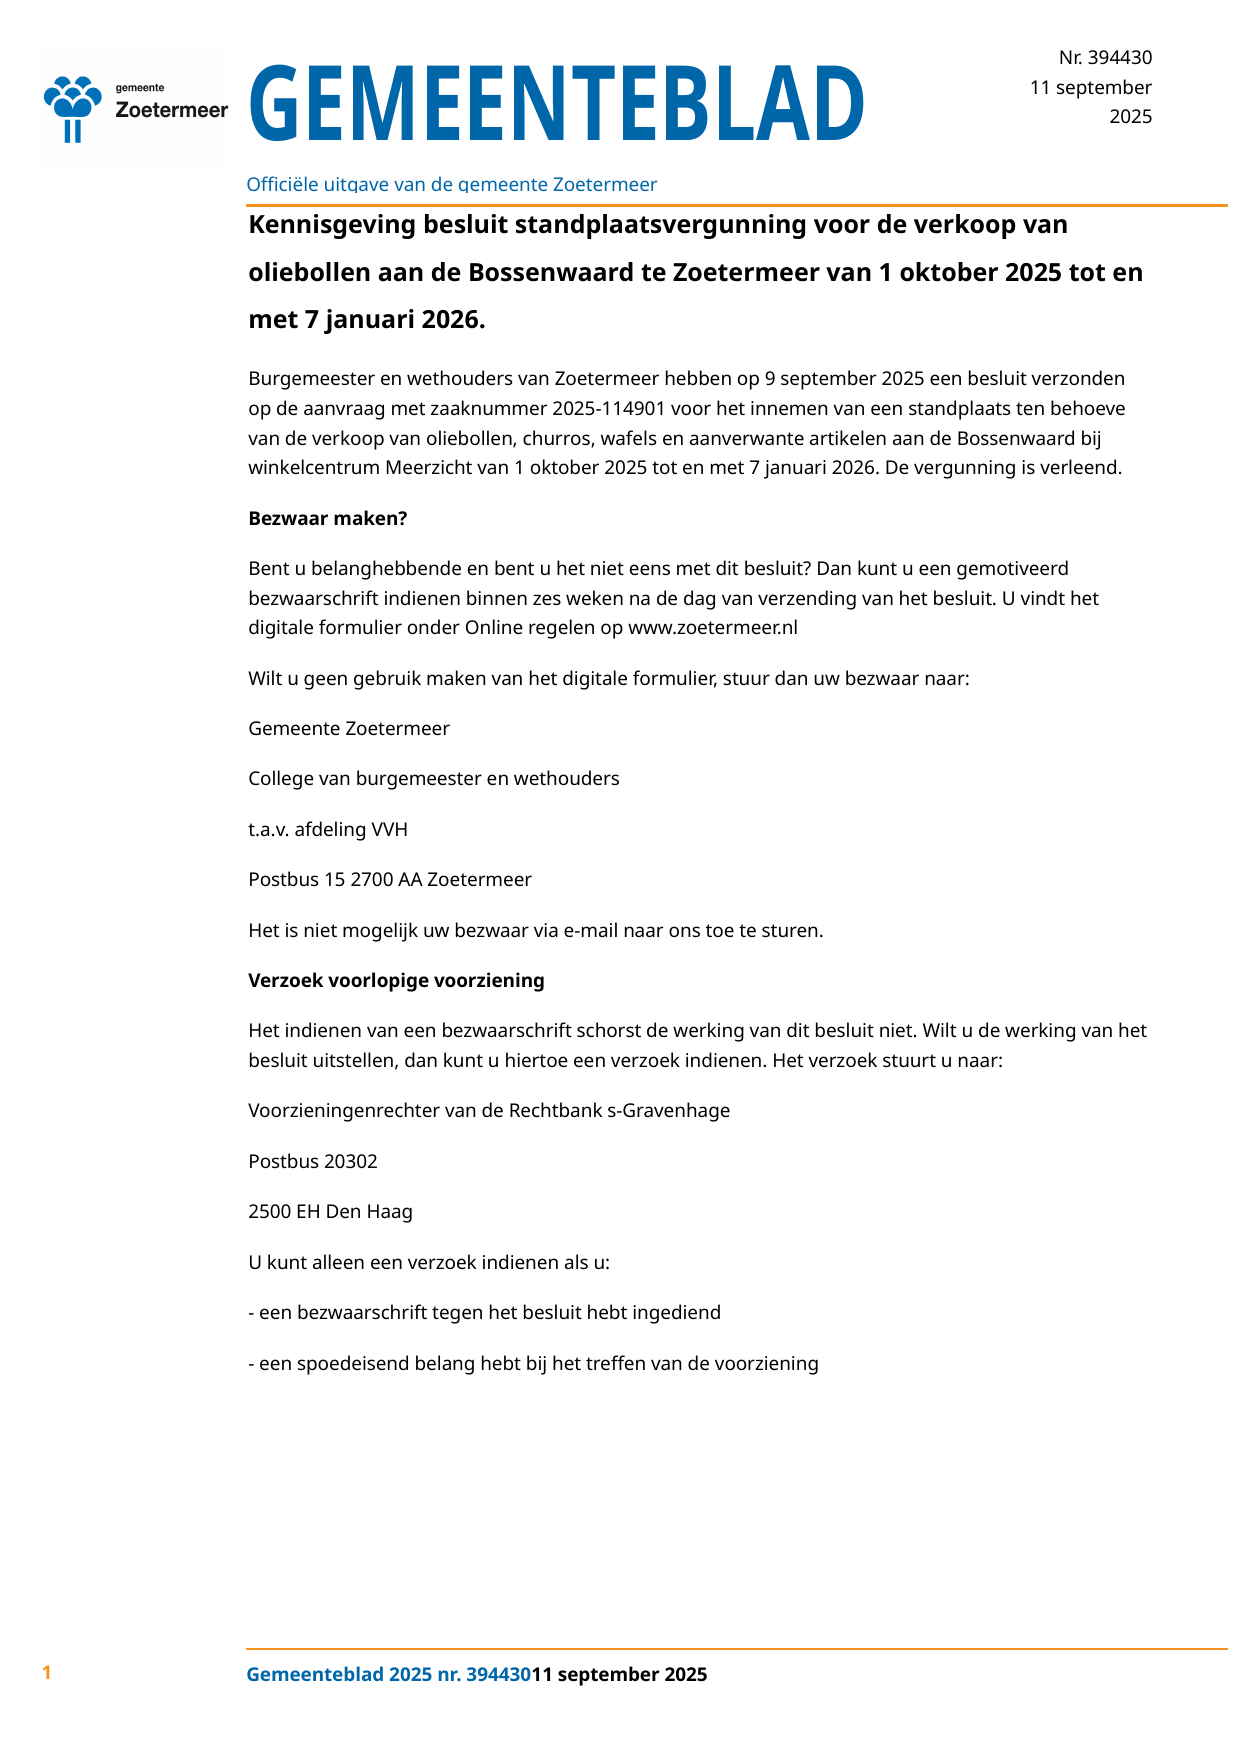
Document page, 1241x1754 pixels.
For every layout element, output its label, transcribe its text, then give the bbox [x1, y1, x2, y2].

text U kunt alleen een verzoek indienen als u: [248, 1249, 1152, 1274]
text Postbus 20302 [248, 1148, 1152, 1174]
text 2500 EH Den Haag [248, 1198, 1152, 1224]
text Voorzieningenrechter van de Rechtbank s-Gravenhage [248, 1098, 1152, 1123]
text Burgemeester en wethouders van Zoetermeer hebben op 9 september 2025 een besluit verzonden op de aanvraag met zaaknummer 2025-114901 voor het innemen van een standplaats ten behoeve van de verkoop van oliebollen, churros, wafels en aanverwante artikelen aan de Bossenwaard bij winkelcentrum Meerzicht van 1 oktober 2025 tot en met 7 januari 2026. De vergunning is verleend. [248, 366, 1152, 480]
text Kennisgeving besluit standplaatsvergunning voor de verkoop van oliebollen aan de Bossenwaard te Zoetermeer van 1 oktober 2025 tot en met 7 januari 2026. [248, 207, 1152, 336]
text - een spoedeisend belang hebt bij het treffen van de voorziening [248, 1350, 1152, 1375]
text Wilt u geen gebruik maken van het digitale formulier, stuur dan uw bezwaar naar: [248, 665, 1152, 690]
picture [41, 47, 231, 172]
text Gemeente Zoetermeer [248, 715, 1152, 741]
text College van burgemeester en wethouders [248, 766, 1152, 791]
text Verzoek voorlopige voorziening [248, 967, 1152, 993]
text Het indienen van een bezwaarschrift schorst de werking van dit besluit niet. Wilt u de werking van het besluit uitstellen, dan kunt u hiertoe een verzoek indienen. Het verzoek stuurt u naar: [248, 1018, 1152, 1073]
text - een bezwaarschrift tegen het besluit hebt ingediend [248, 1299, 1152, 1325]
text Bezwaar maken? [248, 505, 1152, 530]
text t.a.v. afdeling VVH [248, 816, 1152, 842]
text Postbus 15 2700 AA Zoetermeer [248, 866, 1152, 892]
text Het is niet mogelijk uw bezwaar via e-mail naar ons toe te sturen. [248, 917, 1152, 942]
text Bent u belanghebbende en bent u het niet eens met dit besluit? Dan kunt u een gemotiveerd bezwaarschrift indienen binnen zes weken na de dag van verzending van het besluit. U vindt het digitale formulier onder Online regelen op www.zoetermeer.nl [248, 555, 1152, 640]
